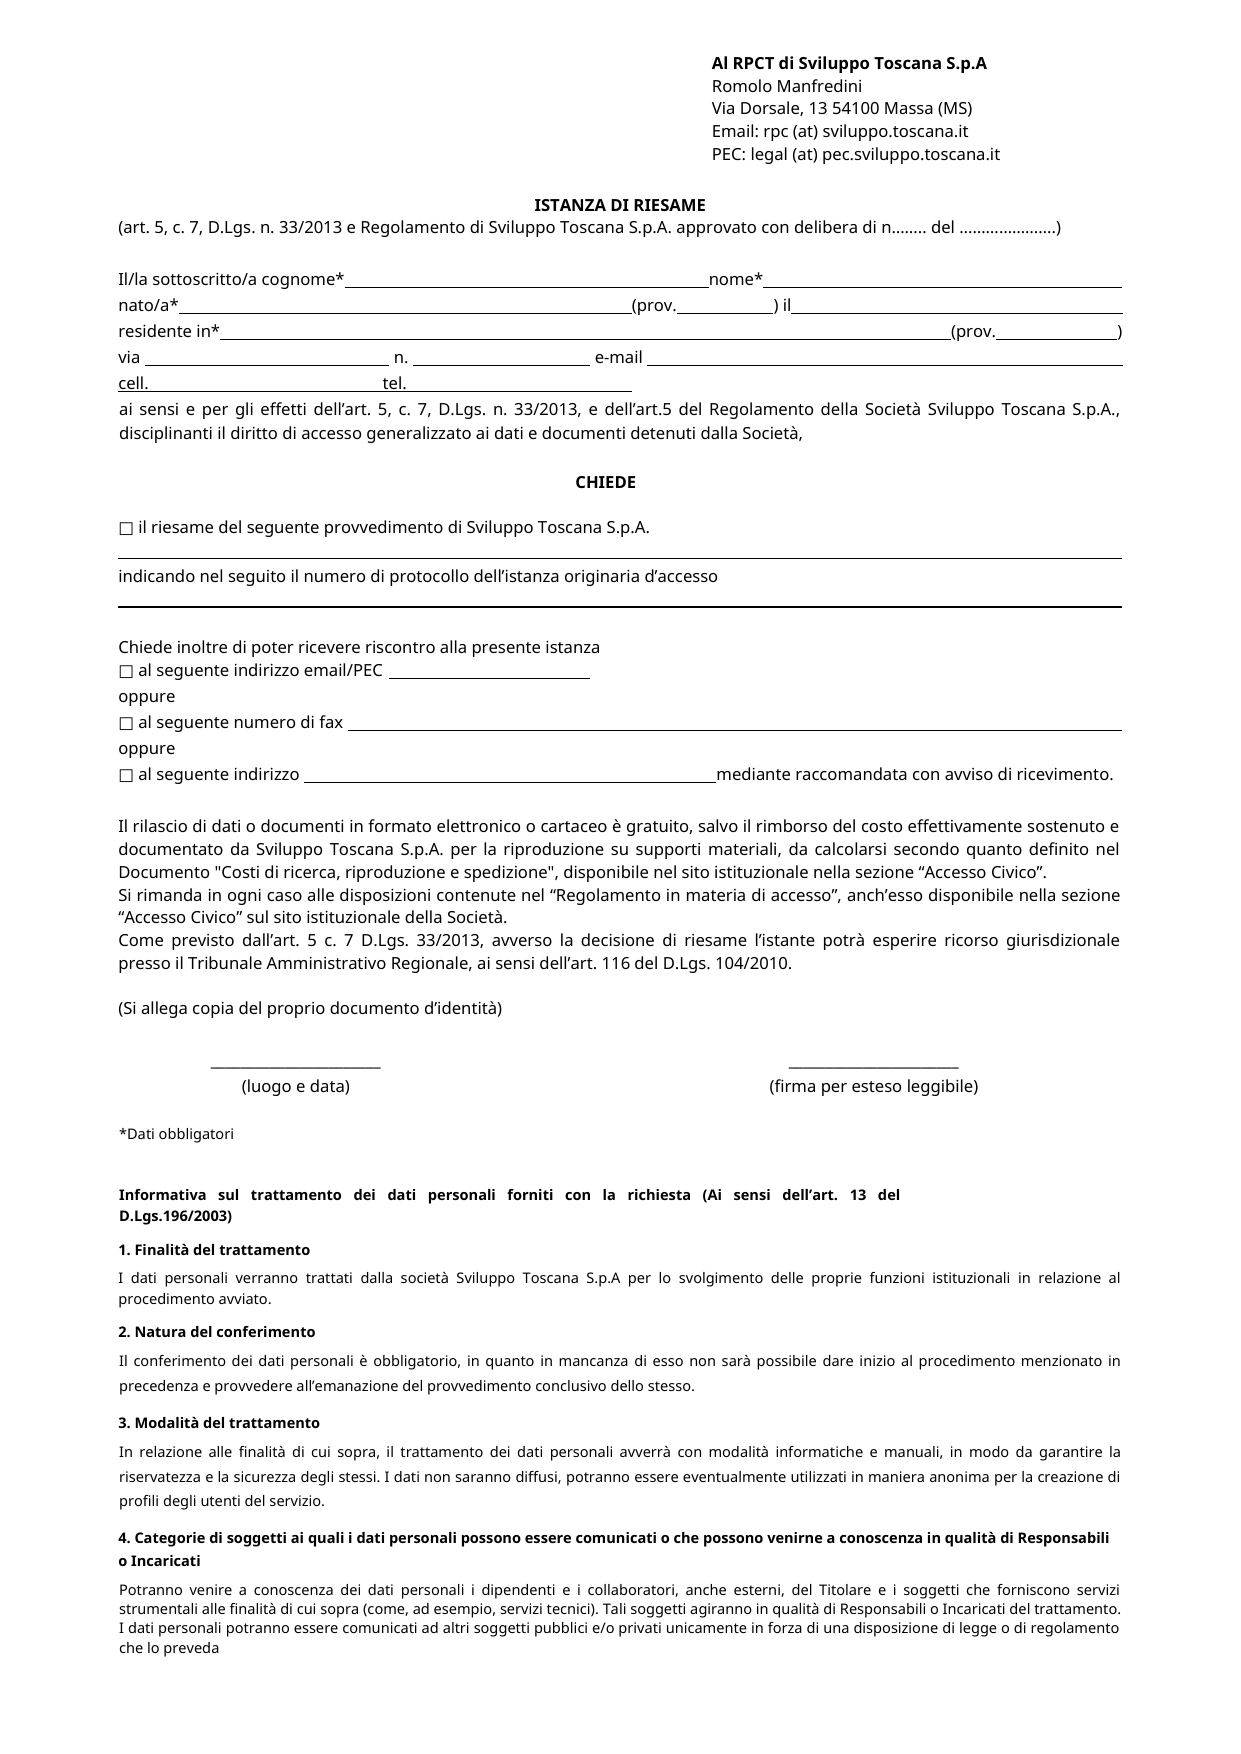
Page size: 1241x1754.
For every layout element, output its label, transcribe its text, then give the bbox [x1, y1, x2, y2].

text (luogo e data) (firma per esteso leggibile) [119, 1075, 1122, 1098]
text Il conferimento dei dati personali è obbligatorio, in quanto in mancanza di esso non sarà possibile dare inizio al procedimento menzionato in precedenza e provvedere all’emanazione del provvedimento conclusivo dello stesso. [119, 1351, 1122, 1396]
subtitle 2. Natura del conferimento [118, 1322, 1122, 1342]
text □ il riesame del seguente provvedimento di Sviluppo Toscana S.p.A. [118, 516, 1122, 539]
text cell. tel. [118, 372, 1122, 394]
text Il rilascio di dati o documenti in formato elettronico o cartaceo è gratuito, salvo il rimborso del costo effettivamente sostenuto e documentato da Sviluppo Toscana S.p.A. per la riproduzione su supporti materiali, da calcolarsi secondo quanto definito nel Documento "Costi di ricerca, riproduzione e spedizione", disponibile nel sito istituzionale nella sezione “Accesso Civico”. [118, 815, 1122, 883]
text Romolo Manfredini [712, 74, 1122, 97]
text nato/a* (prov. ) il [118, 293, 1122, 316]
text indicando nel seguito il numero di protocollo dell’istanza originaria d’accesso [118, 565, 1122, 587]
text residente in* (prov. ) [118, 319, 1122, 342]
text PEC: legal (at) pec.sviluppo.toscana.it [712, 142, 1122, 165]
text □ al seguente indirizzo mediante raccomandata con avviso di ricevimento. [118, 763, 1122, 786]
text (Si allega copia del proprio documento d’identità) [118, 997, 1122, 1019]
subtitle 1. Finalità del trattamento [118, 1239, 1122, 1259]
text Via Dorsale, 13 54100 Massa (MS) [712, 97, 1122, 120]
text Il/la sottoscritto/a cognome* nome* [118, 267, 1122, 290]
text (art. 5, c. 7, D.Lgs. n. 33/2013 e Regolamento di Sviluppo Toscana S.p.A. approvato con delibera di n…….. del ………………….) [118, 216, 1122, 239]
subtitle 3. Modalità del trattamento [118, 1413, 1122, 1433]
text ISTANZA DI RIESAME [118, 193, 1122, 216]
text oppure [118, 737, 1122, 760]
text I dati personali verranno trattati dalla società Sviluppo Toscana S.p.A per lo svolgimento delle proprie funzioni istituzionali in relazione al procedimento avviato. [118, 1268, 1122, 1309]
text *Dati obbligatori [119, 1124, 1122, 1143]
text In relazione alle finalità di cui sopra, il trattamento dei dati personali avverrà con modalità informatiche e manuali, in modo da garantire la riservatezza e la sicurezza degli stessi. I dati non saranno diffusi, potranno essere eventualmente utilizzati in maniera anonima per la creazione di profili degli utenti del servizio. [119, 1442, 1122, 1511]
text _______________________ _______________________ [119, 1049, 1122, 1072]
subtitle 4. Categorie di soggetti ai quali i dati personali possono essere comunicati o che possono venirne a conoscenza in qualità di Responsabili o Incaricati [118, 1528, 1122, 1571]
text □ al seguente numero di fax [118, 711, 1122, 734]
text □ al seguente indirizzo email/PEC [118, 659, 1122, 682]
text Potranno venire a conoscenza dei dati personali i dipendenti e i collaboratori, anche esterni, del Titolare e i soggetti che forniscono servizi strumentali alle finalità di cui sopra (come, ad esempio, servizi tecnici). Tali soggetti agiranno in qualità di Responsabili o Incaricati del trattamento. I dati personali potranno essere comunicati ad altri soggetti pubblici e/o privati unicamente in forza di una disposizione di legge o di regolamento che lo preveda [119, 1580, 1122, 1657]
text via n. e-mail [118, 346, 1122, 368]
text Email: rpc (at) sviluppo.toscana.it [712, 120, 1122, 142]
text CHIEDE [575, 471, 1122, 493]
text Chiede inoltre di poter ricevere riscontro alla presente istanza [118, 636, 1122, 659]
text Come previsto dall’art. 5 c. 7 D.Lgs. 33/2013, avverso la decisione di riesame l’istante potrà esperire ricorso giurisdizionale presso il Tribunale Amministrativo Regionale, ai sensi dell’art. 116 del D.Lgs. 104/2010. [118, 929, 1122, 974]
text Al RPCT di Sviluppo Toscana S.p.A [712, 52, 1122, 74]
text oppure [118, 685, 1122, 708]
text Si rimanda in ogni caso alle disposizioni contenute nel “Regolamento in materia di accesso”, anch’esso disponibile nella sezione “Accesso Civico” sul sito istituzionale della Società. [118, 883, 1122, 929]
text ai sensi e per gli effetti dell’art. 5, c. 7, D.Lgs. n. 33/2013, e dell’art.5 del Regolamento della Società Sviluppo Toscana S.p.A., disciplinanti il diritto di accesso generalizzato ai dati e documenti detenuti dalla Società, [119, 398, 1122, 445]
text Informativa sul trattamento dei dati personali forniti con la richiesta (Ai sensi dell’art. 13 del D.Lgs.196/2003) [119, 1185, 901, 1226]
